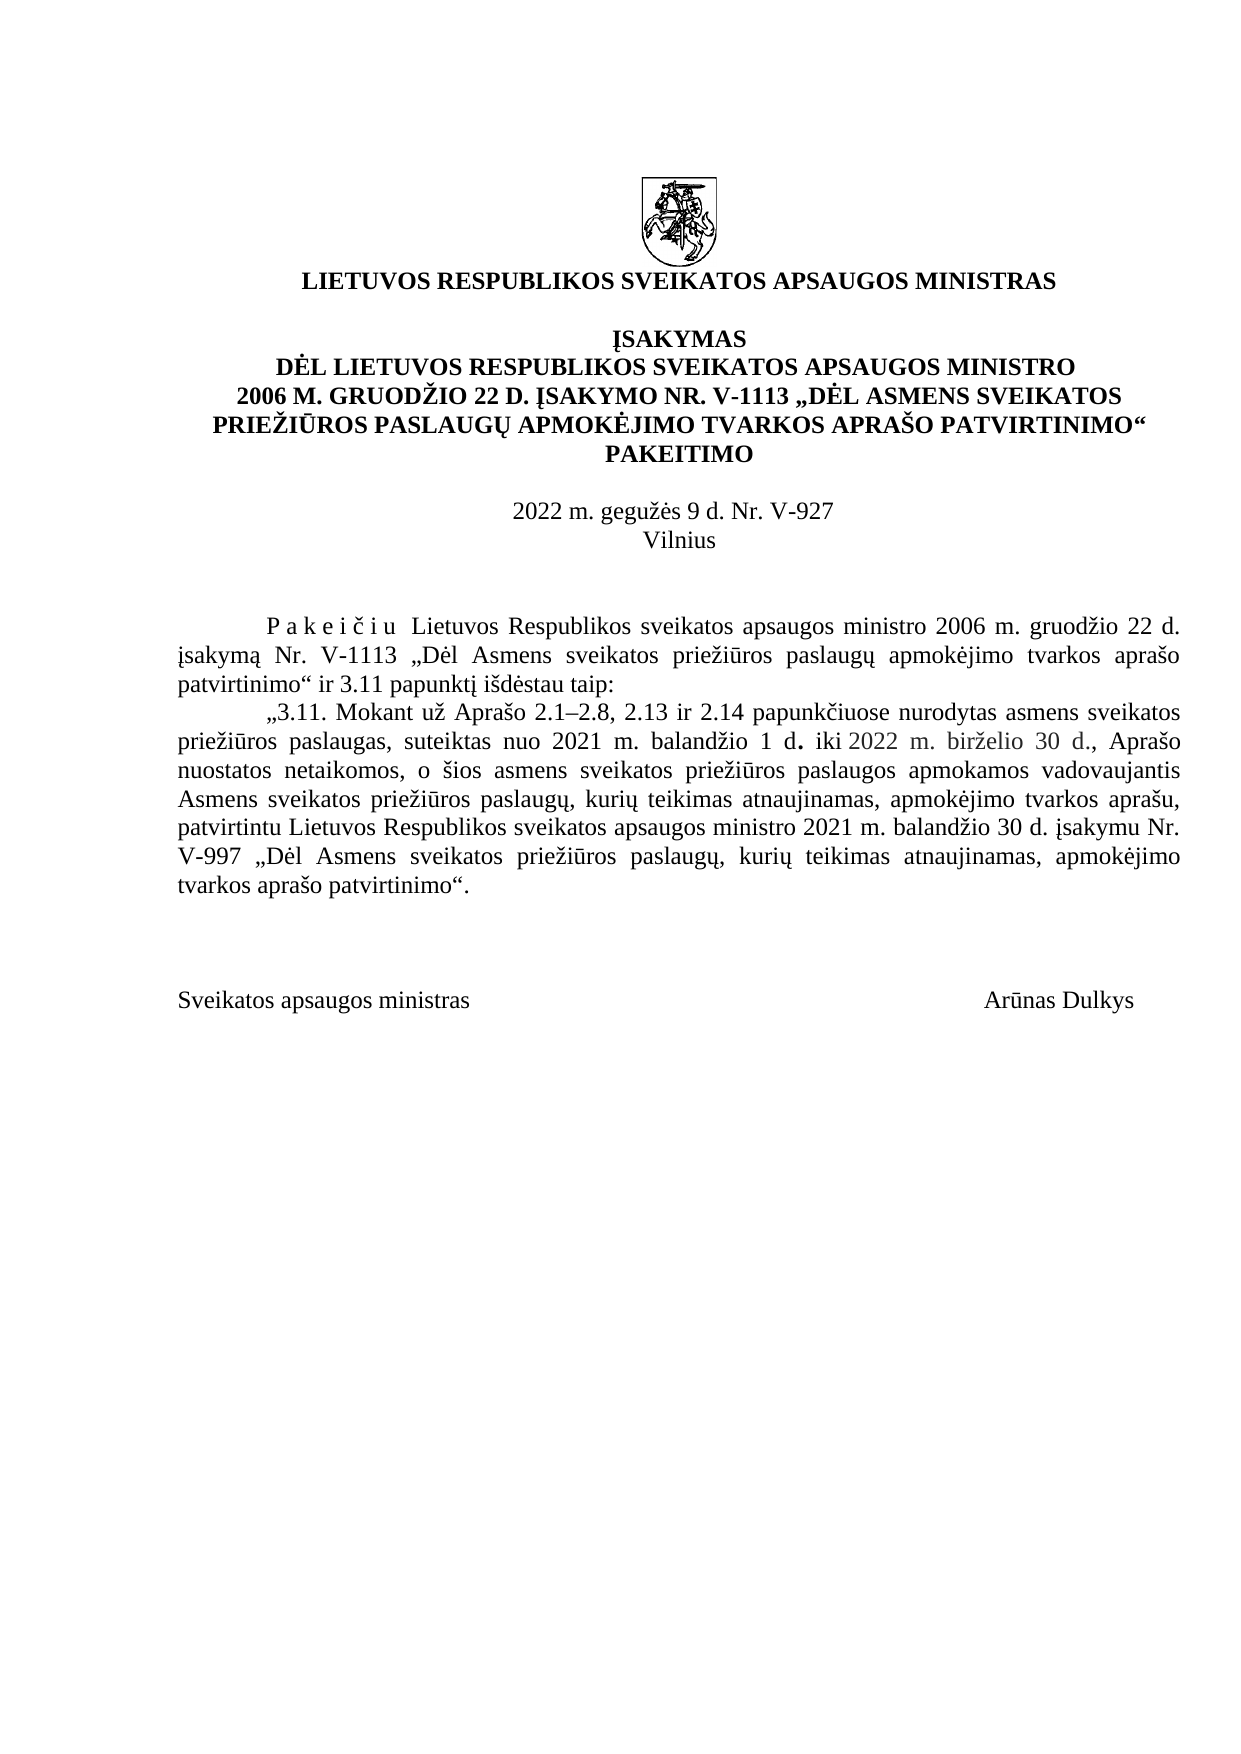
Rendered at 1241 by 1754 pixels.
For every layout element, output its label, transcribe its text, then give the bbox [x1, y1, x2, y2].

text 2006 M. GRUODŽIO 22 D. ĮSAKYMO NR. V-1113 „DĖL ASMENS SVEIKATOS PRIEŽIŪROS PASLAUGŲ APMOKĖJIMO TVARKOS APRAŠO PATVIRTINIMO“ PAKEITIMO [177, 381, 1181, 467]
text 2022 m. gegužės 9 d. Nr. V-927 [177, 496, 1181, 525]
text Vilnius [177, 525, 1181, 554]
text „3.11. Mokant už Aprašo 2.1–2.8, 2.13 ir 2.14 papunkčiuose nurodytas asmens sveikatos priežiūros paslaugas, suteiktas nuo 2021 m. balandžio 1 d. iki 2022 m. birželio 30 d., Aprašo nuostatos netaikomos, o šios asmens sveikatos priežiūros paslaugos apmokamos vadovaujantis Asmens sveikatos priežiūros paslaugų, kurių teikimas atnaujinamas, apmokėjimo tvarkos aprašu, patvirtintu Lietuvos Respublikos sveikatos apsaugos ministro 2021 m. balandžio 30 d. įsakymu Nr. V-997 „Dėl Asmens sveikatos priežiūros paslaugų, kurių teikimas atnaujinamas, apmokėjimo tvarkos aprašo patvirtinimo“. [177, 697, 1181, 899]
text LIETUVOS RESPUBLIKOS SVEIKATOS APSAUGOS MINISTRAS [177, 266, 1181, 295]
text Sveikatos apsaugos ministras Arūnas Dulkys [177, 985, 1181, 1014]
text Pakeičiu Lietuvos Respublikos sveikatos apsaugos ministro 2006 m. gruodžio 22 d. įsakymą Nr. V-1113 „Dėl Asmens sveikatos priežiūros paslaugų apmokėjimo tvarkos aprašo patvirtinimo“ ir 3.11 papunktį išdėstau taip: [177, 611, 1181, 697]
text DĖL LIETUVOS RESPUBLIKOS SVEIKATOS APSAUGOS MINISTRO [177, 352, 1181, 381]
text ĮSAKYMAS [177, 324, 1181, 352]
